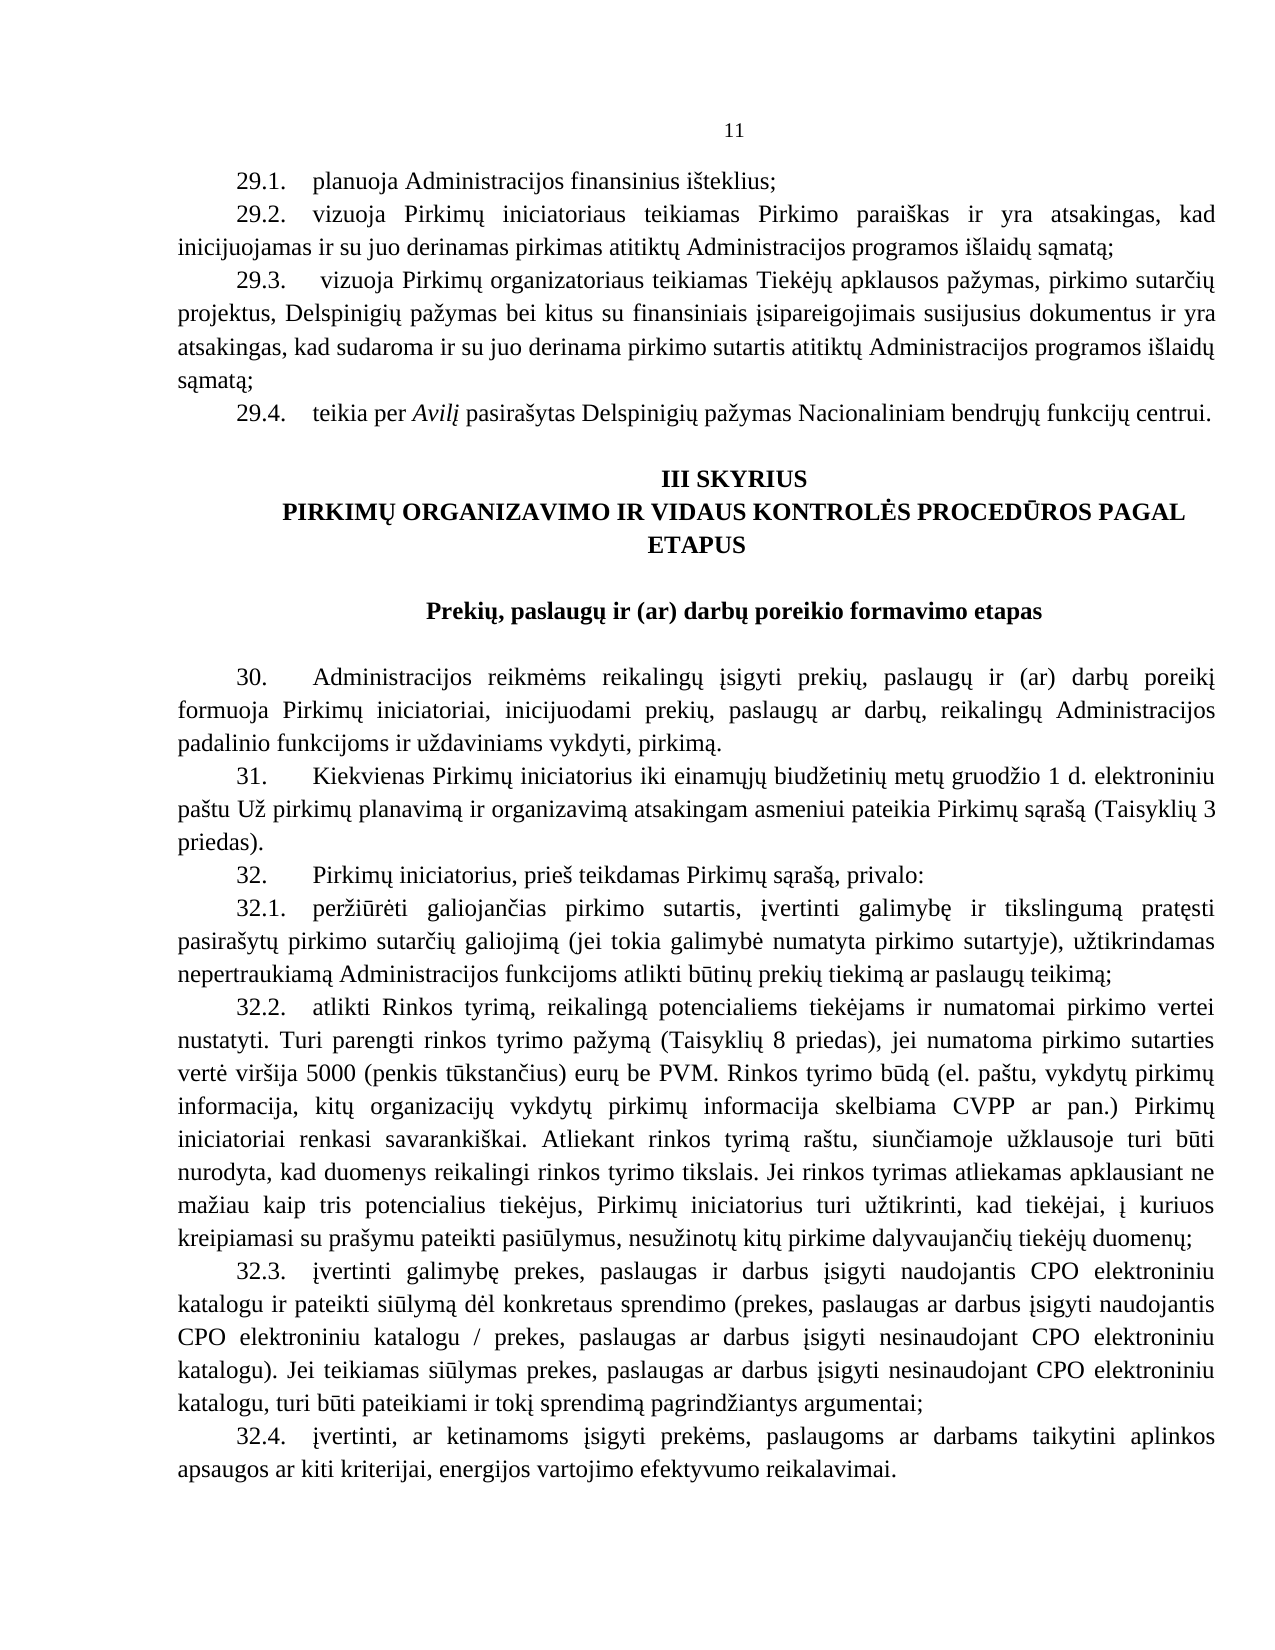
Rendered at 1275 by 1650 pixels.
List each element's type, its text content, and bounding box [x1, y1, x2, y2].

text 30. Administracijos reikmėms reikalingų įsigyti prekių, paslaugų ir (ar) darbų poreikį formuoja Pirkimų iniciatoriai, inicijuodami prekių, paslaugų ar darbų, reikalingų Administracijos padalinio funkcijoms ir uždaviniams vykdyti, pirkimą. [177, 662, 1216, 757]
text 29.2. vizuoja Pirkimų iniciatoriaus teikiamas Pirkimo paraiškas ir yra atsakingas, kad inicijuojamas ir su juo derinamas pirkimas atitiktų Administracijos programos išlaidų sąmatą; [177, 199, 1216, 261]
text 29.4. teikia per Avilį pasirašytas Delspinigių pažymas Nacionaliniam bendrųjų funkcijų centrui. [177, 398, 1216, 426]
text 32.1. peržiūrėti galiojančias pirkimo sutartis, įvertinti galimybę ir tikslingumą pratęsti pasirašytų pirkimo sutarčių galiojimą (jei tokia galimybė numatyta pirkimo sutartyje), užtikrindamas nepertraukiamą Administracijos funkcijoms atlikti būtinų prekių tiekimą ar paslaugų teikimą; [177, 893, 1216, 988]
text Prekių, paslaugų ir (ar) darbų poreikio formavimo etapas [177, 596, 1216, 624]
text 31. Kiekvienas Pirkimų iniciatorius iki einamųjų biudžetinių metų gruodžio 1 d. elektroniniu paštu Už pirkimų planavimą ir organizavimą atsakingam asmeniui pateikia Pirkimų sąrašą (Taisyklių 3 priedas). [177, 761, 1216, 856]
text 29.3. vizuoja Pirkimų organizatoriaus teikiamas Tiekėjų apklausos pažymas, pirkimo sutarčių projektus, Delspinigių pažymas bei kitus su finansiniais įsipareigojimais susijusius dokumentus ir yra atsakingas, kad sudaroma ir su juo derinama pirkimo sutartis atitiktų Administracijos programos išlaidų sąmatą; [177, 265, 1216, 393]
text PIRKIMŲ ORGANIZAVIMO IR VIDAUS KONTROLĖS PROCEDŪROS PAGAL ETAPUS [177, 497, 1216, 558]
text 32.2. atlikti Rinkos tyrimą, reikalingą potencialiems tiekėjams ir numatomai pirkimo vertei nustatyti. Turi parengti rinkos tyrimo pažymą (Taisyklių 8 priedas), jei numatoma pirkimo sutarties vertė viršija 5000 (penkis tūkstančius) eurų be PVM. Rinkos tyrimo būdą (el. paštu, vykdytų pirkimų informacija, kitų organizacijų vykdytų pirkimų informacija skelbiama CVPP ar pan.) Pirkimų iniciatoriai renkasi savarankiškai. Atliekant rinkos tyrimą raštu, siunčiamoje užklausoje turi būti nurodyta, kad duomenys reikalingi rinkos tyrimo tikslais. Jei rinkos tyrimas atliekamas apklausiant ne mažiau kaip tris potencialius tiekėjus, Pirkimų iniciatorius turi užtikrinti, kad tiekėjai, į kuriuos kreipiamasi su prašymu pateikti pasiūlymus, nesužinotų kitų pirkime dalyvaujančių tiekėjų duomenų; [177, 992, 1216, 1252]
text 32. Pirkimų iniciatorius, prieš teikdamas Pirkimų sąrašą, privalo: [177, 860, 1216, 889]
text III SKYRIUS [177, 464, 1216, 492]
text 29.1. planuoja Administracijos finansinius išteklius; [177, 166, 1216, 195]
text 32.4. įvertinti, ar ketinamoms įsigyti prekėms, paslaugoms ar darbams taikytini aplinkos apsaugos ar kiti kriterijai, energijos vartojimo efektyvumo reikalavimai. [177, 1421, 1216, 1483]
text 32.3. įvertinti galimybę prekes, paslaugas ir darbus įsigyti naudojantis CPO elektroniniu katalogu ir pateikti siūlymą dėl konkretaus sprendimo (prekes, paslaugas ar darbus įsigyti naudojantis CPO elektroniniu katalogu / prekes, paslaugas ar darbus įsigyti nesinaudojant CPO elektroniniu katalogu). Jei teikiamas siūlymas prekes, paslaugas ar darbus įsigyti nesinaudojant CPO elektroniniu katalogu, turi būti pateikiami ir tokį sprendimą pagrindžiantys argumentai; [177, 1256, 1216, 1417]
